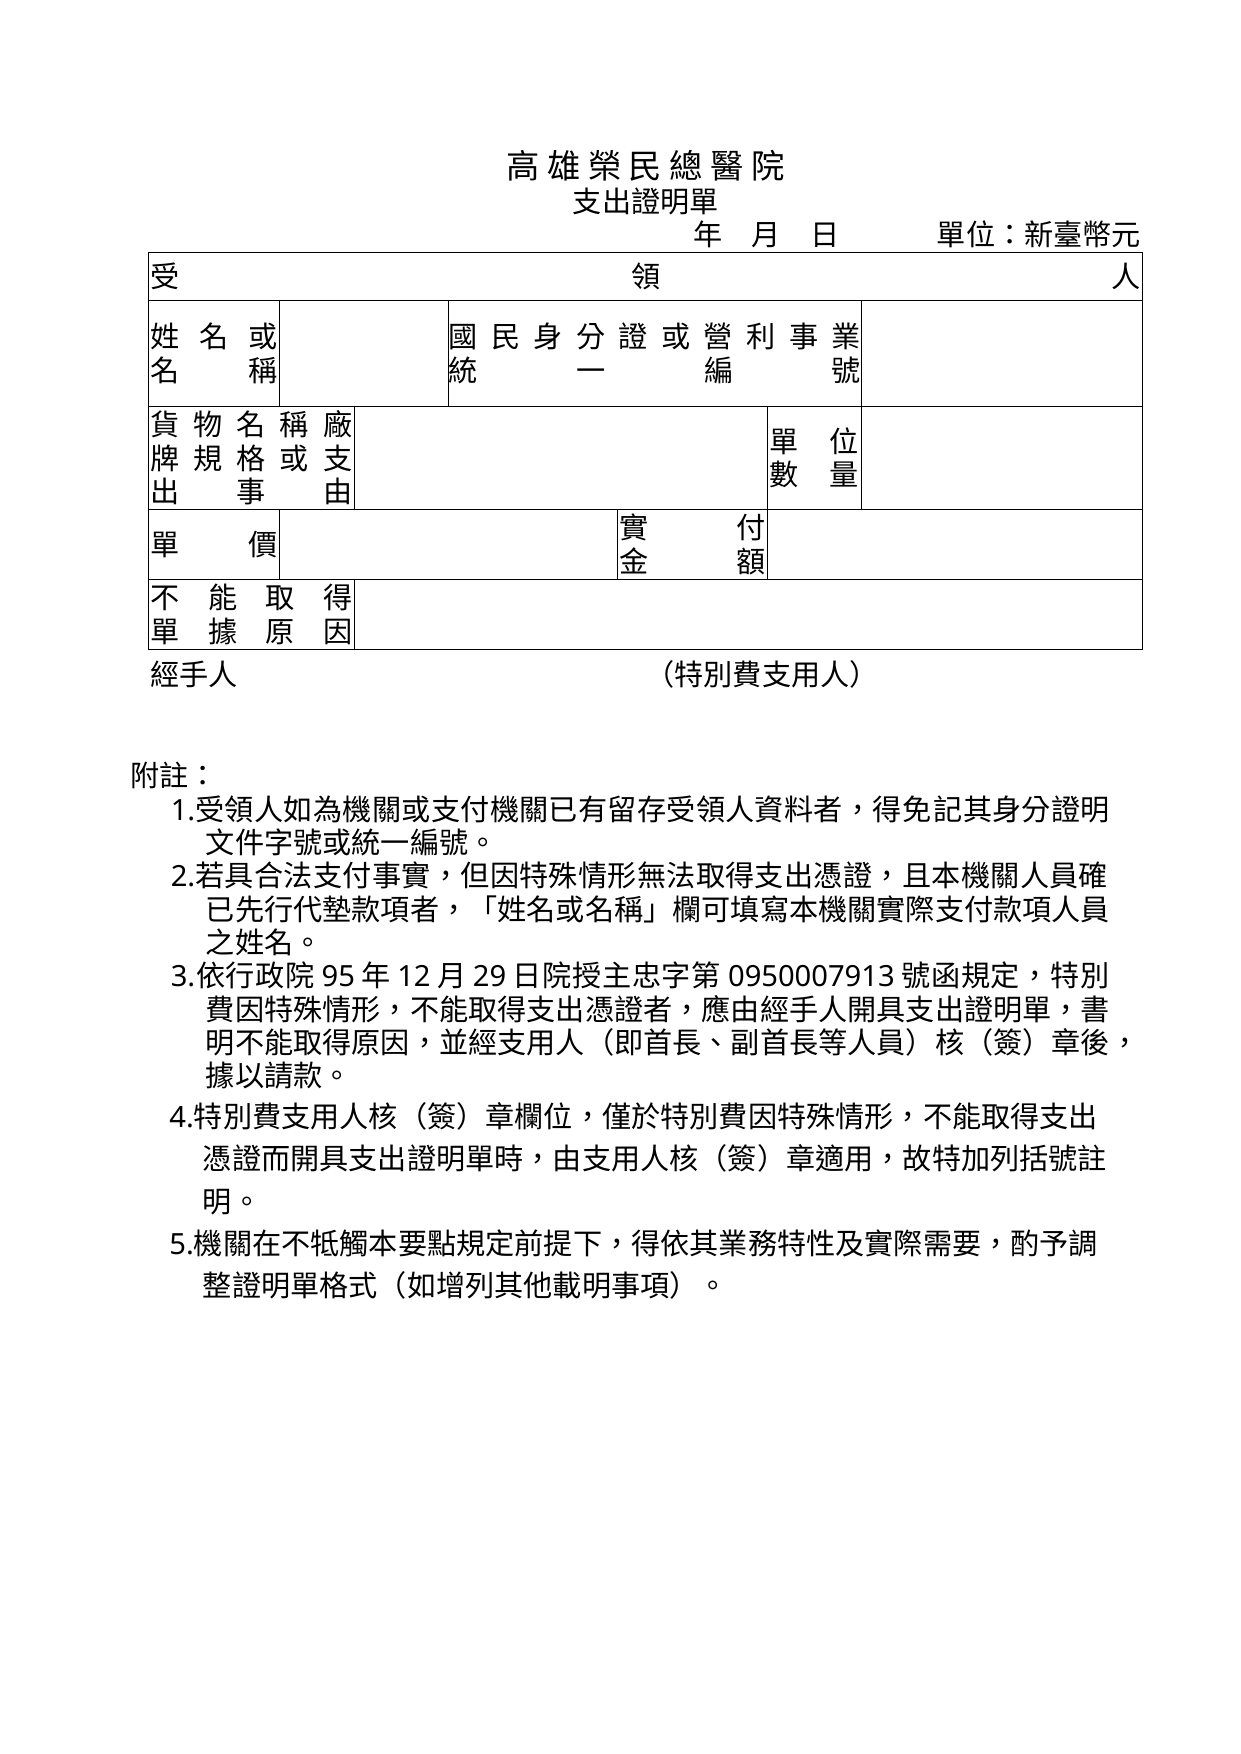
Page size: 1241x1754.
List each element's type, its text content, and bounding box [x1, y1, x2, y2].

text 4.特別費支用人核（簽）章欄位，僅於特別費因特殊情形，不能取得支出憑證而開具支出證明單時，由支用人核（簽）章適用，故特加列括號註明。 [169, 1093, 1110, 1220]
table_cell 姓名或 名稱 [149, 301, 279, 406]
text 1.受領人如為機關或支付機關已有留存受領人資料者，得免記其身分證明文件字號或統一編號。 [171, 793, 1110, 860]
table_cell （特別費支用人） [645, 650, 1143, 693]
table_header 高 雄 榮 民 總 醫 院 支出證明單 年 月 日 單位：新臺幣元 [148, 150, 1143, 252]
table_cell [280, 510, 617, 579]
table_cell [862, 407, 1142, 509]
table_cell 經手人 [148, 650, 645, 693]
text 3.依行政院95年12月29日院授主忠字第0950007913號函規定，特別費因特殊情形，不能取得支出憑證者，應由經手人開具支出證明單，書明不能取得原因，並經支用人（即首長、副首長等人員）核（簽）章後，據以請款。 [171, 960, 1110, 1093]
table_cell 受領人 [149, 253, 1142, 300]
table_cell 單價 [149, 510, 279, 579]
table_cell 貨物名稱廠 牌規格或支 出事由 [149, 407, 354, 509]
table_cell [768, 510, 1142, 579]
table_cell [280, 301, 448, 406]
table_cell 不能取得 單據原因 [149, 580, 354, 649]
table_cell [862, 301, 1142, 406]
text 2.若具合法支付事實，但因特殊情形無法取得支出憑證，且本機關人員確已先行代墊款項者，「姓名或名稱」欄可填寫本機關實際支付款項人員之姓名。 [171, 860, 1110, 960]
table_cell [355, 580, 1142, 649]
table_cell 實付 金額 [618, 510, 767, 579]
table_cell 國民身分證或營利事業 統一編號 [449, 301, 861, 406]
table_cell 單位 數量 [768, 407, 861, 509]
table_cell [355, 407, 767, 509]
text 5.機關在不牴觸本要點規定前提下，得依其業務特性及實際需要，酌予調整證明單格式（如增列其他載明事項）。 [169, 1220, 1110, 1305]
text 附註： [130, 760, 1110, 793]
